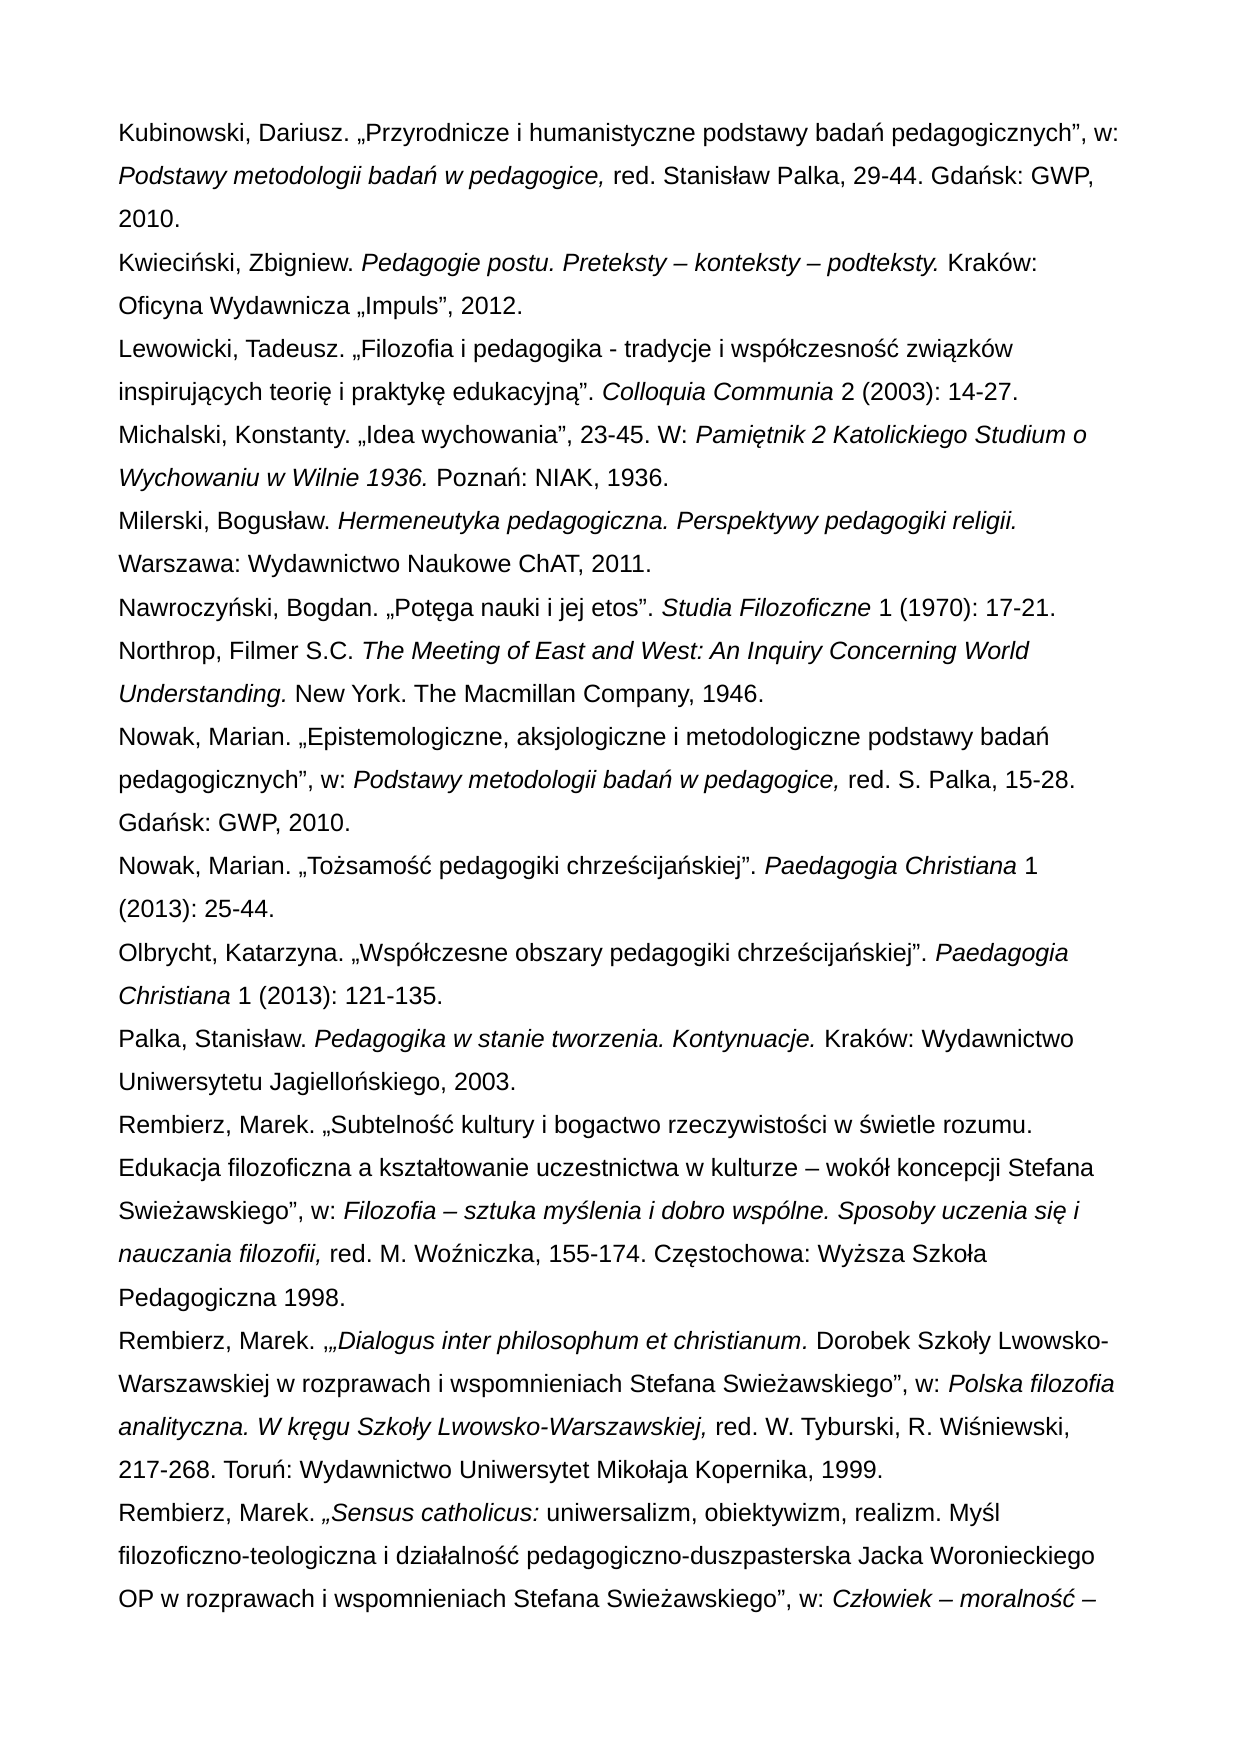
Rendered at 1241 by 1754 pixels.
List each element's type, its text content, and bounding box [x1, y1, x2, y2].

text Rembierz, Marek. ,„Dialogus inter philosophum et christianum. Dorobek Szkoły Lwowsko-Warszawskiej w rozprawach i wspomnieniach Stefana Swieżawskiego”, w: Polska filozofia analityczna. W kręgu Szkoły Lwowsko-Warszawskiej, red. W. Tyburski, R. Wiśniewski, 217-268. Toruń: Wydawnictwo Uniwersytet Mikołaja Kopernika, 1999. [118, 1326, 1122, 1484]
text Olbrycht, Katarzyna. „Współczesne obszary pedagogiki chrześcijańskiej”. Paedagogia Christiana 1 (2013): 121-135. [118, 937, 1122, 1009]
text Nawroczyński, Bogdan. „Potęga nauki i jej etos”. Studia Filozoficzne 1 (1970): 17-21. [118, 592, 1122, 621]
text Nowak, Marian. „Epistemologiczne, aksjologiczne i metodologiczne podstawy badań pedagogicznych”, w: Podstawy metodologii badań w pedagogice, red. S. Palka, 15-28. Gdańsk: GWP, 2010. [118, 722, 1122, 837]
text Michalski, Konstanty. „Idea wychowania”, 23-45. W: Pamiętnik 2 Katolickiego Studium o Wychowaniu w Wilnie 1936. Poznań: NIAK, 1936. [118, 420, 1122, 492]
text Nowak, Marian. „Tożsamość pedagogiki chrześcijańskiej”. Paedagogia Christiana 1 (2013): 25-44. [118, 851, 1122, 923]
text Rembierz, Marek. „Sensus catholicus: uniwersalizm, obiektywizm, realizm. Myśl filozoficzno-teologiczna i działalność pedagogiczno-duszpasterska Jacka Woronieckiego OP w rozprawach i wspomnieniach Stefana Swieżawskiego”, w: Człowiek – moralność – [118, 1498, 1122, 1613]
text Lewowicki, Tadeusz. „Filozofia i pedagogika - tradycje i współczesność związków inspirujących teorię i praktykę edukacyjną”. Colloquia Communia 2 (2003): 14-27. [118, 334, 1122, 406]
text Northrop, Filmer S.C. The Meeting of East and West: An Inquiry Concerning World Understanding. New York. The Macmillan Company, 1946. [118, 636, 1122, 707]
text Kwieciński, Zbigniew. Pedagogie postu. Preteksty – konteksty – podteksty. Kraków: Oficyna Wydawnicza „Impuls”, 2012. [118, 247, 1122, 319]
text Palka, Stanisław. Pedagogika w stanie tworzenia. Kontynuacje. Kraków: Wydawnictwo Uniwersytetu Jagiellońskiego, 2003. [118, 1024, 1122, 1096]
text Kubinowski, Dariusz. „Przyrodnicze i humanistyczne podstawy badań pedagogicznych”, w: Podstawy metodologii badań w pedagogice, red. Stanisław Palka, 29-44. Gdańsk: GWP, 2010. [118, 118, 1122, 233]
text Milerski, Bogusław. Hermeneutyka pedagogiczna. Perspektywy pedagogiki religii. Warszawa: Wydawnictwo Naukowe ChAT, 2011. [118, 506, 1122, 578]
text Rembierz, Marek. „Subtelność kultury i bogactwo rzeczywistości w świetle rozumu. Edukacja filozoficzna a kształtowanie uczestnictwa w kulturze – wokół koncepcji Stefana Swieżawskiego”, w: Filozofia – sztuka myślenia i dobro wspólne. Sposoby uczenia się i nauczania filozofii, red. M. Woźniczka, 155-174. Częstochowa: Wyższa Szkoła Pedagogiczna 1998. [118, 1110, 1122, 1311]
